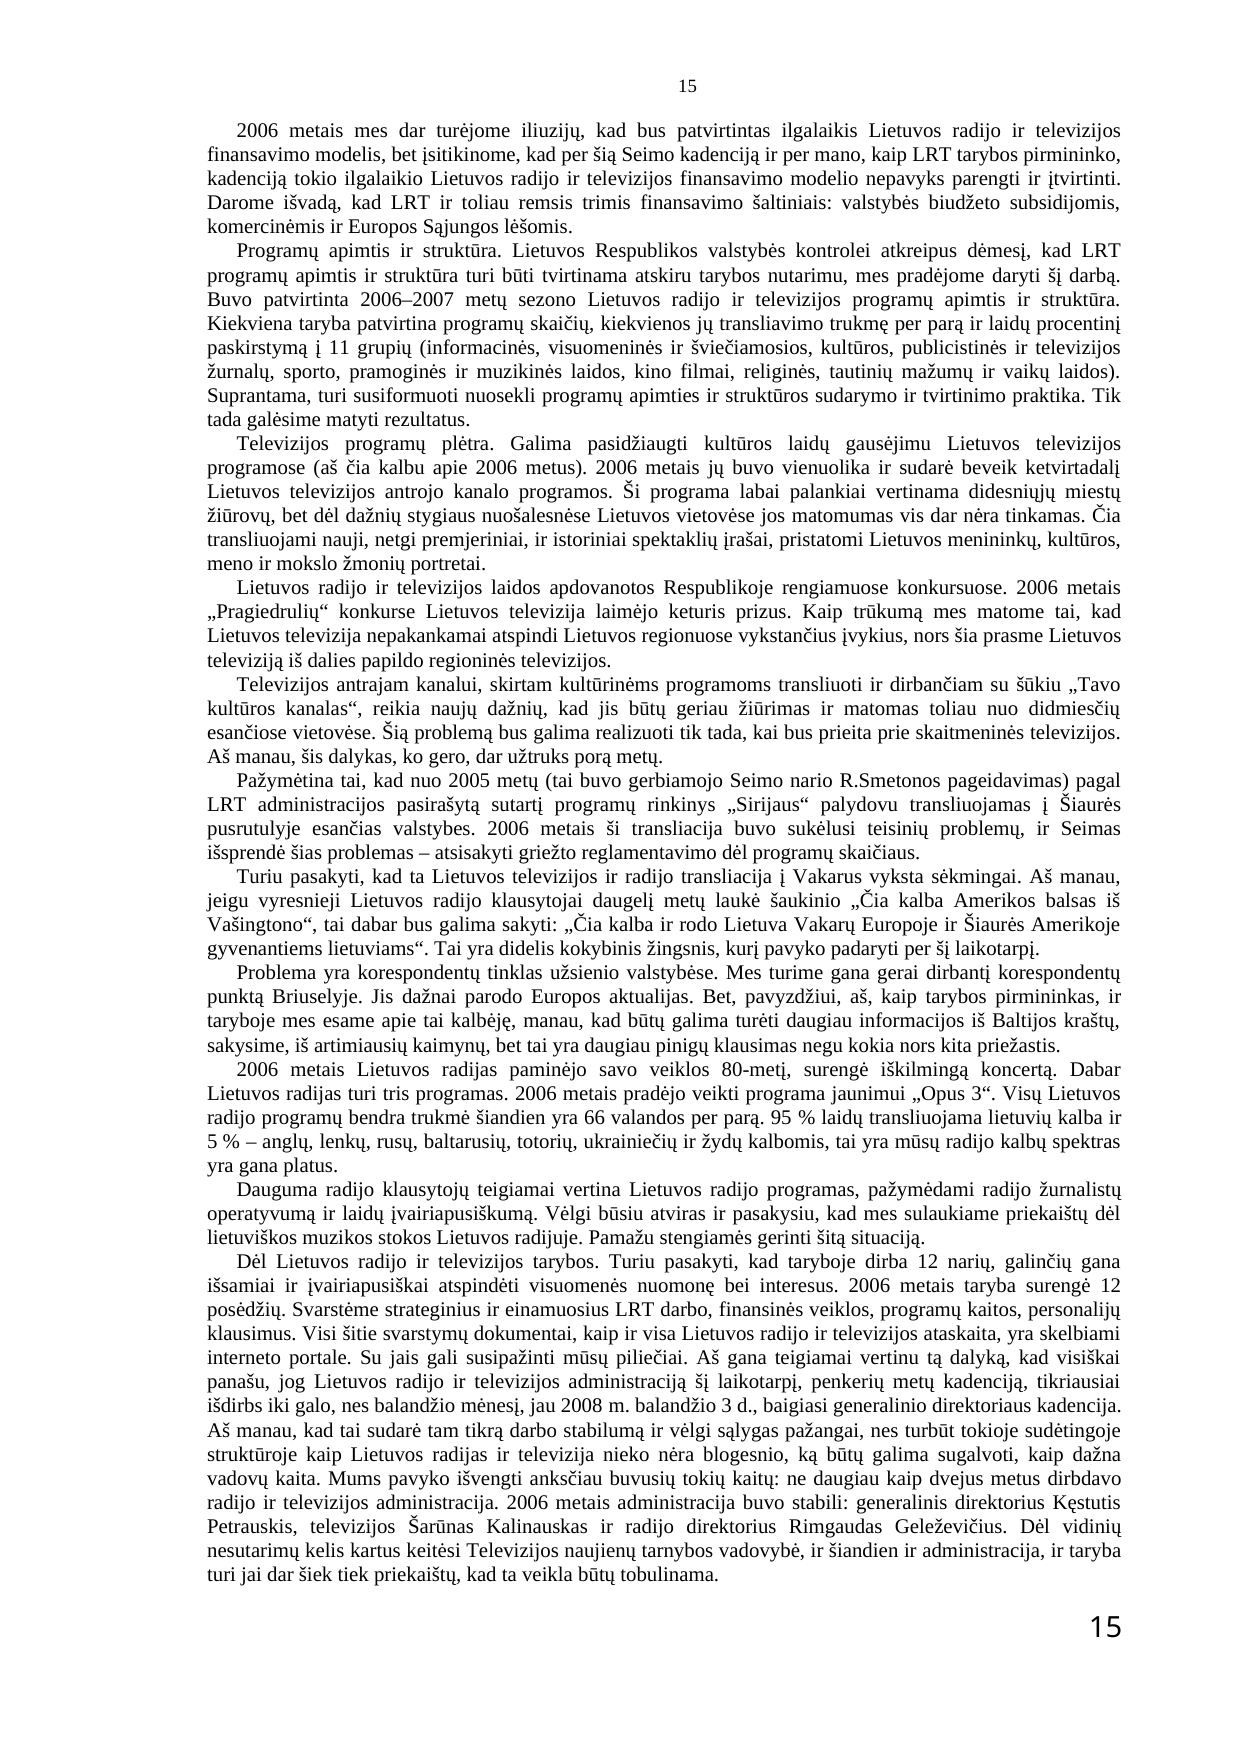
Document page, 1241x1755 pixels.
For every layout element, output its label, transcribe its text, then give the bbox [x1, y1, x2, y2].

text Dėl Lietuvos radijo ir televizijos tarybos. Turiu pasakyti, kad taryboje dirba 12 narių, galinčių gana išsamiai ir įvairiapusiškai atspindėti visuomenės nuomonę bei interesus. 2006 metais taryba surengė 12 posėdžių. Svarstėme strateginius ir einamuosius LRT darbo, finansinės veiklos, programų kaitos, personalijų klausimus. Visi šitie svarstymų dokumentai, kaip ir visa Lietuvos radijo ir televizijos ataskaita, yra skelbiami interneto portale. Su jais gali susipažinti mūsų piliečiai. Aš gana teigiamai vertinu tą dalyką, kad visiškai panašu, jog Lietuvos radijo ir televizijos administraciją šį laikotarpį, penkerių metų kadenciją, tikriausiai išdirbs iki galo, nes balandžio mėnesį, jau 2008 m. balandžio 3 d., baigiasi generalinio direktoriaus kadencija. Aš manau, kad tai sudarė tam tikrą darbo stabilumą ir vėlgi sąlygas pažangai, nes turbūt tokioje sudėtingoje struktūroje kaip Lietuvos radijas ir televizija nieko nėra blogesnio, ką būtų galima sugalvoti, kaip dažna vadovų kaita. Mums pavyko išvengti anksčiau buvusių tokių kaitų: ne daugiau kaip dvejus metus dirbdavo radijo ir televizijos administracija. 2006 metais administracija buvo stabili: generalinis direktorius Kęstutis Petrauskis, televizijos Šarūnas Kalinauskas ir radijo direktorius Rimgaudas Geleževičius. Dėl vidinių nesutarimų kelis kartus keitėsi Televizijos naujienų tarnybos vadovybė, ir šiandien ir administracija, ir taryba turi jai dar šiek tiek priekaištų, kad ta veikla būtų tobulinama. [207, 1249, 1122, 1586]
text 2006 metais Lietuvos radijas paminėjo savo veiklos 80-metį, surengė iškilmingą koncertą. Dabar Lietuvos radijas turi tris programas. 2006 metais pradėjo veikti programa jaunimui „Opus 3“. Visų Lietuvos radijo programų bendra trukmė šiandien yra 66 valandos per parą. 95 % laidų transliuojama lietuvių kalba ir 5 % – anglų, lenkų, rusų, baltarusių, totorių, ukrainiečių ir žydų kalbomis, tai yra mūsų radijo kalbų spektras yra gana platus. [207, 1057, 1122, 1177]
text Pažymėtina tai, kad nuo 2005 metų (tai buvo gerbiamojo Seimo nario R.Smetonos pageidavimas) pagal LRT administracijos pasirašytą sutartį programų rinkinys „Sirijaus“ palydovu transliuojamas į Šiaurės pusrutulyje esančias valstybes. 2006 metais ši transliacija buvo sukėlusi teisinių problemų, ir Seimas išsprendė šias problemas – atsisakyti griežto reglamentavimo dėl programų skaičiaus. [207, 768, 1122, 864]
text Turiu pasakyti, kad ta Lietuvos televizijos ir radijo transliacija į Vakarus vyksta sėkmingai. Aš manau, jeigu vyresnieji Lietuvos radijo klausytojai daugelį metų laukė šaukinio „Čia kalba Amerikos balsas iš Vašingtono“, tai dabar bus galima sakyti: „Čia kalba ir rodo Lietuva Vakarų Europoje ir Šiaurės Amerikoje gyvenantiems lietuviams“. Tai yra didelis kokybinis žingsnis, kurį pavyko padaryti per šį laikotarpį. [207, 864, 1122, 960]
text Dauguma radijo klausytojų teigiamai vertina Lietuvos radijo programas, pažymėdami radijo žurnalistų operatyvumą ir laidų įvairiapusiškumą. Vėlgi būsiu atviras ir pasakysiu, kad mes sulaukiame priekaištų dėl lietuviškos muzikos stokos Lietuvos radijuje. Pamažu stengiamės gerinti šitą situaciją. [207, 1177, 1122, 1249]
text Programų apimtis ir struktūra. Lietuvos Respublikos valstybės kontrolei atkreipus dėmesį, kad LRT programų apimtis ir struktūra turi būti tvirtinama atskiru tarybos nutarimu, mes pradėjome daryti šį darbą. Buvo patvirtinta 2006–2007 metų sezono Lietuvos radijo ir televizijos programų apimtis ir struktūra. Kiekviena taryba patvirtina programų skaičių, kiekvienos jų transliavimo trukmę per parą ir laidų procentinį paskirstymą į 11 grupių (informacinės, visuomeninės ir šviečiamosios, kultūros, publicistinės ir televizijos žurnalų, sporto, pramoginės ir muzikinės laidos, kino filmai, religinės, tautinių mažumų ir vaikų laidos). Suprantama, turi susiformuoti nuosekli programų apimties ir struktūros sudarymo ir tvirtinimo praktika. Tik tada galėsime matyti rezultatus. [207, 238, 1122, 431]
text Lietuvos radijo ir televizijos laidos apdovanotos Respublikoje rengiamuose konkursuose. 2006 metais „Pragiedrulių“ konkurse Lietuvos televizija laimėjo keturis prizus. Kaip trūkumą mes matome tai, kad Lietuvos televizija nepakankamai atspindi Lietuvos regionuose vykstančius įvykius, nors šia prasme Lietuvos televiziją iš dalies papildo regioninės televizijos. [207, 575, 1122, 672]
text 2006 metais mes dar turėjome iliuzijų, kad bus patvirtintas ilgalaikis Lietuvos radijo ir televizijos finansavimo modelis, bet įsitikinome, kad per šią Seimo kadenciją ir per mano, kaip LRT tarybos pirmininko, kadenciją tokio ilgalaikio Lietuvos radijo ir televizijos finansavimo modelio nepavyks parengti ir įtvirtinti. Darome išvadą, kad LRT ir toliau remsis trimis finansavimo šaltiniais: valstybės biudžeto subsidijomis, komercinėmis ir Europos Sąjungos lėšomis. [207, 118, 1122, 238]
text Televizijos programų plėtra. Galima pasidžiaugti kultūros laidų gausėjimu Lietuvos televizijos programose (aš čia kalbu apie 2006 metus). 2006 metais jų buvo vienuolika ir sudarė beveik ketvirtadalį Lietuvos televizijos antrojo kanalo programos. Ši programa labai palankiai vertinama didesniųjų miestų žiūrovų, bet dėl dažnių stygiaus nuošalesnėse Lietuvos vietovėse jos matomumas vis dar nėra tinkamas. Čia transliuojami nauji, netgi premjeriniai, ir istoriniai spektaklių įrašai, pristatomi Lietuvos menininkų, kultūros, meno ir mokslo žmonių portretai. [207, 431, 1122, 575]
text Problema yra korespondentų tinklas užsienio valstybėse. Mes turime gana gerai dirbantį korespondentų punktą Briuselyje. Jis dažnai parodo Europos aktualijas. Bet, pavyzdžiui, aš, kaip tarybos pirmininkas, ir taryboje mes esame apie tai kalbėję, manau, kad būtų galima turėti daugiau informacijos iš Baltijos kraštų, sakysime, iš artimiausių kaimynų, bet tai yra daugiau pinigų klausimas negu kokia nors kita priežastis. [207, 960, 1122, 1057]
text Televizijos antrajam kanalui, skirtam kultūrinėms programoms transliuoti ir dirbančiam su šūkiu „Tavo kultūros kanalas“, reikia naujų dažnių, kad jis būtų geriau žiūrimas ir matomas toliau nuo didmiesčių esančiose vietovėse. Šią problemą bus galima realizuoti tik tada, kai bus prieita prie skaitmeninės televizijos. Aš manau, šis dalykas, ko gero, dar užtruks porą metų. [207, 672, 1122, 768]
